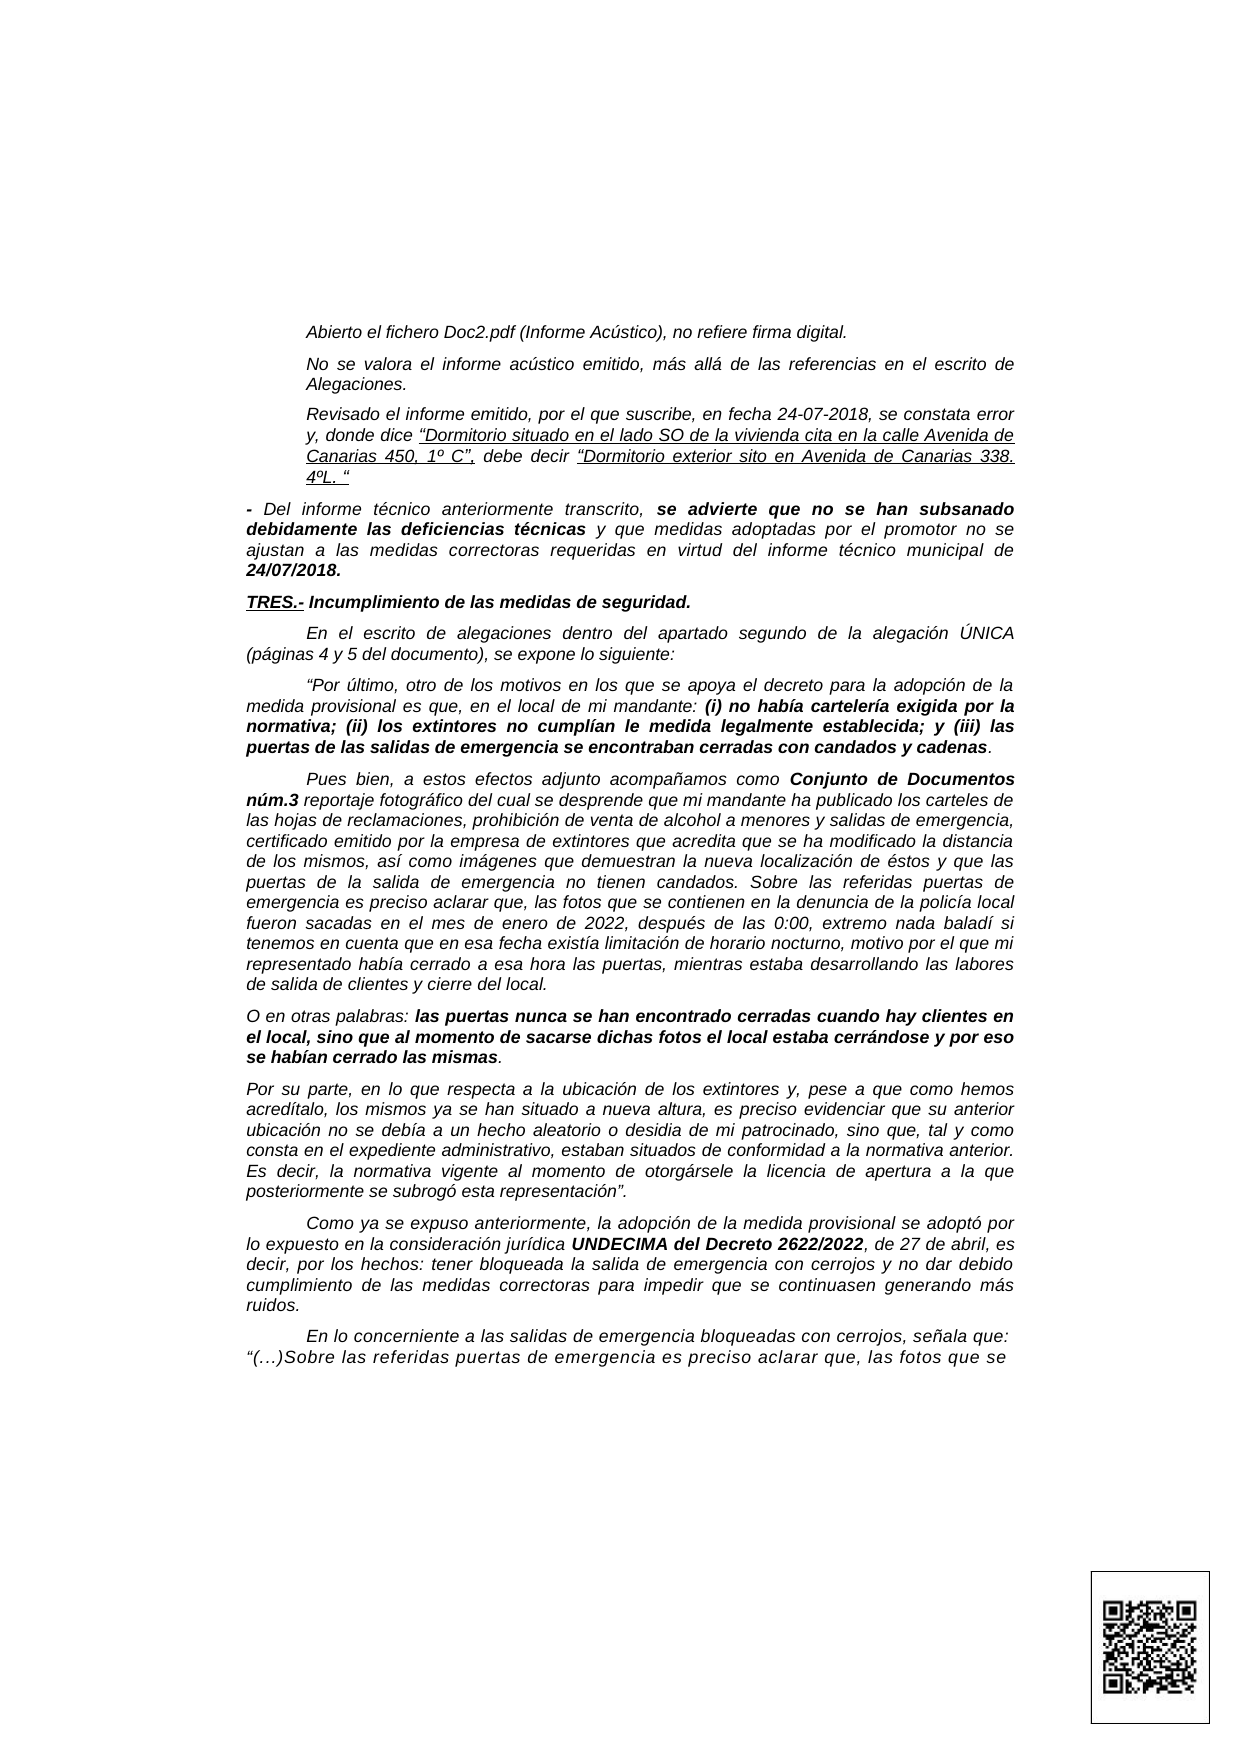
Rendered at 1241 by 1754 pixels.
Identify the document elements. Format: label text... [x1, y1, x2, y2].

text Por su parte, en lo que respecta a la ubicación de los extintores y, pese a que como hemos acredítalo, los mismos ya se han situado a nueva altura, es preciso evidenciar que su anterior ubicación no se debía a un hecho aleatorio o desidia de mi patrocinado, sino que, tal y como consta en el expediente administrativo, estaban situados de conformidad a la normativa anterior. Es decir, la normativa vigente al momento de otorgársele la licencia de apertura a la que posteriormente se subrogó esta representación”. [246, 1079, 1015, 1202]
picture [1092, 1572, 1209, 1723]
text Abierto el fichero Doc2.pdf (Informe Acústico), no refiere firma digital. [306, 322, 1158, 343]
text No se valora el informe acústico emitido, más allá de las referencias en el escrito de Alegaciones. [306, 354, 1015, 395]
text Como ya se expuso anteriormente, la adopción de la medida provisional se adoptó por lo expuesto en la consideración jurídica UNDECIMA del Decreto 2622/2022, de 27 de abril, es decir, por los hechos: tener bloqueada la salida de emergencia con cerrojos y no dar debido cumplimiento de las medidas correctoras para impedir que se continuasen generando más ruidos. [246, 1213, 1015, 1316]
text Pues bien, a estos efectos adjunto acompañamos como Conjunto de Documentos núm.3 reportaje fotográfico del cual se desprende que mi mandante ha publicado los carteles de las hojas de reclamaciones, prohibición de venta de alcohol a menores y salidas de emergencia, certificado emitido por la empresa de extintores que acredita que se ha modificado la distancia de los mismos, así como imágenes que demuestran la nueva localización de éstos y que las puertas de la salida de emergencia no tienen candados. Sobre las referidas puertas de emergencia es preciso aclarar que, las fotos que se contienen en la denuncia de la policía local fueron sacadas en el mes de enero de 2022, después de las 0:00, extremo nada baladí si tenemos en cuenta que en esa fecha existía limitación de horario nocturno, motivo por el que mi representado había cerrado a esa hora las puertas, mientras estaba desarrollando las labores de salida de clientes y cierre del local. [246, 769, 1015, 995]
text En lo concerniente a las salidas de emergencia bloqueadas con cerrojos, señala que: [306, 1326, 1158, 1347]
text TRES.- Incumplimiento de las medidas de seguridad. [246, 592, 1158, 613]
text “Por último, otro de los motivos en los que se apoya el decreto para la adopción de la medida provisional es que, en el local de mi mandante: (i) no había cartelería exigida por la normativa; (ii) los extintores no cumplían le medida legalmente establecida; y (iii) las puertas de las salidas de emergencia se encontraban cerradas con candados y cadenas. [246, 676, 1015, 758]
text O en otras palabras: las puertas nunca se han encontrado cerradas cuando hay clientes en el local, sino que al momento de sacarse dichas fotos el local estaba cerrándose y por eso se habían cerrado las mismas. [246, 1007, 1015, 1068]
text “(...)Sobre las referidas puertas de emergencia es preciso aclarar que, las fotos que se [246, 1347, 1158, 1367]
text Revisado el informe emitido, por el que suscribe, en fecha 24-07-2018, se constata error y, donde dice “Dormitorio situado en el lado SO de la vivienda cita en la calle Avenida de Canarias 450, 1º C”, debe decir “Dormitorio exterior sito en Avenida de Canarias 338. 4ºL. “ [306, 404, 1015, 487]
text En el escrito de alegaciones dentro del apartado segundo de la alegación ÚNICA (páginas 4 y 5 del documento), se expone lo siguiente: [246, 623, 1015, 664]
text - Del informe técnico anteriormente transcrito, se advierte que no se han subsanado debidamente las deficiencias técnicas y que medidas adoptadas por el promotor no se ajustan a las medidas correctoras requeridas en virtud del informe técnico municipal de 24/07/2018. [246, 499, 1015, 581]
